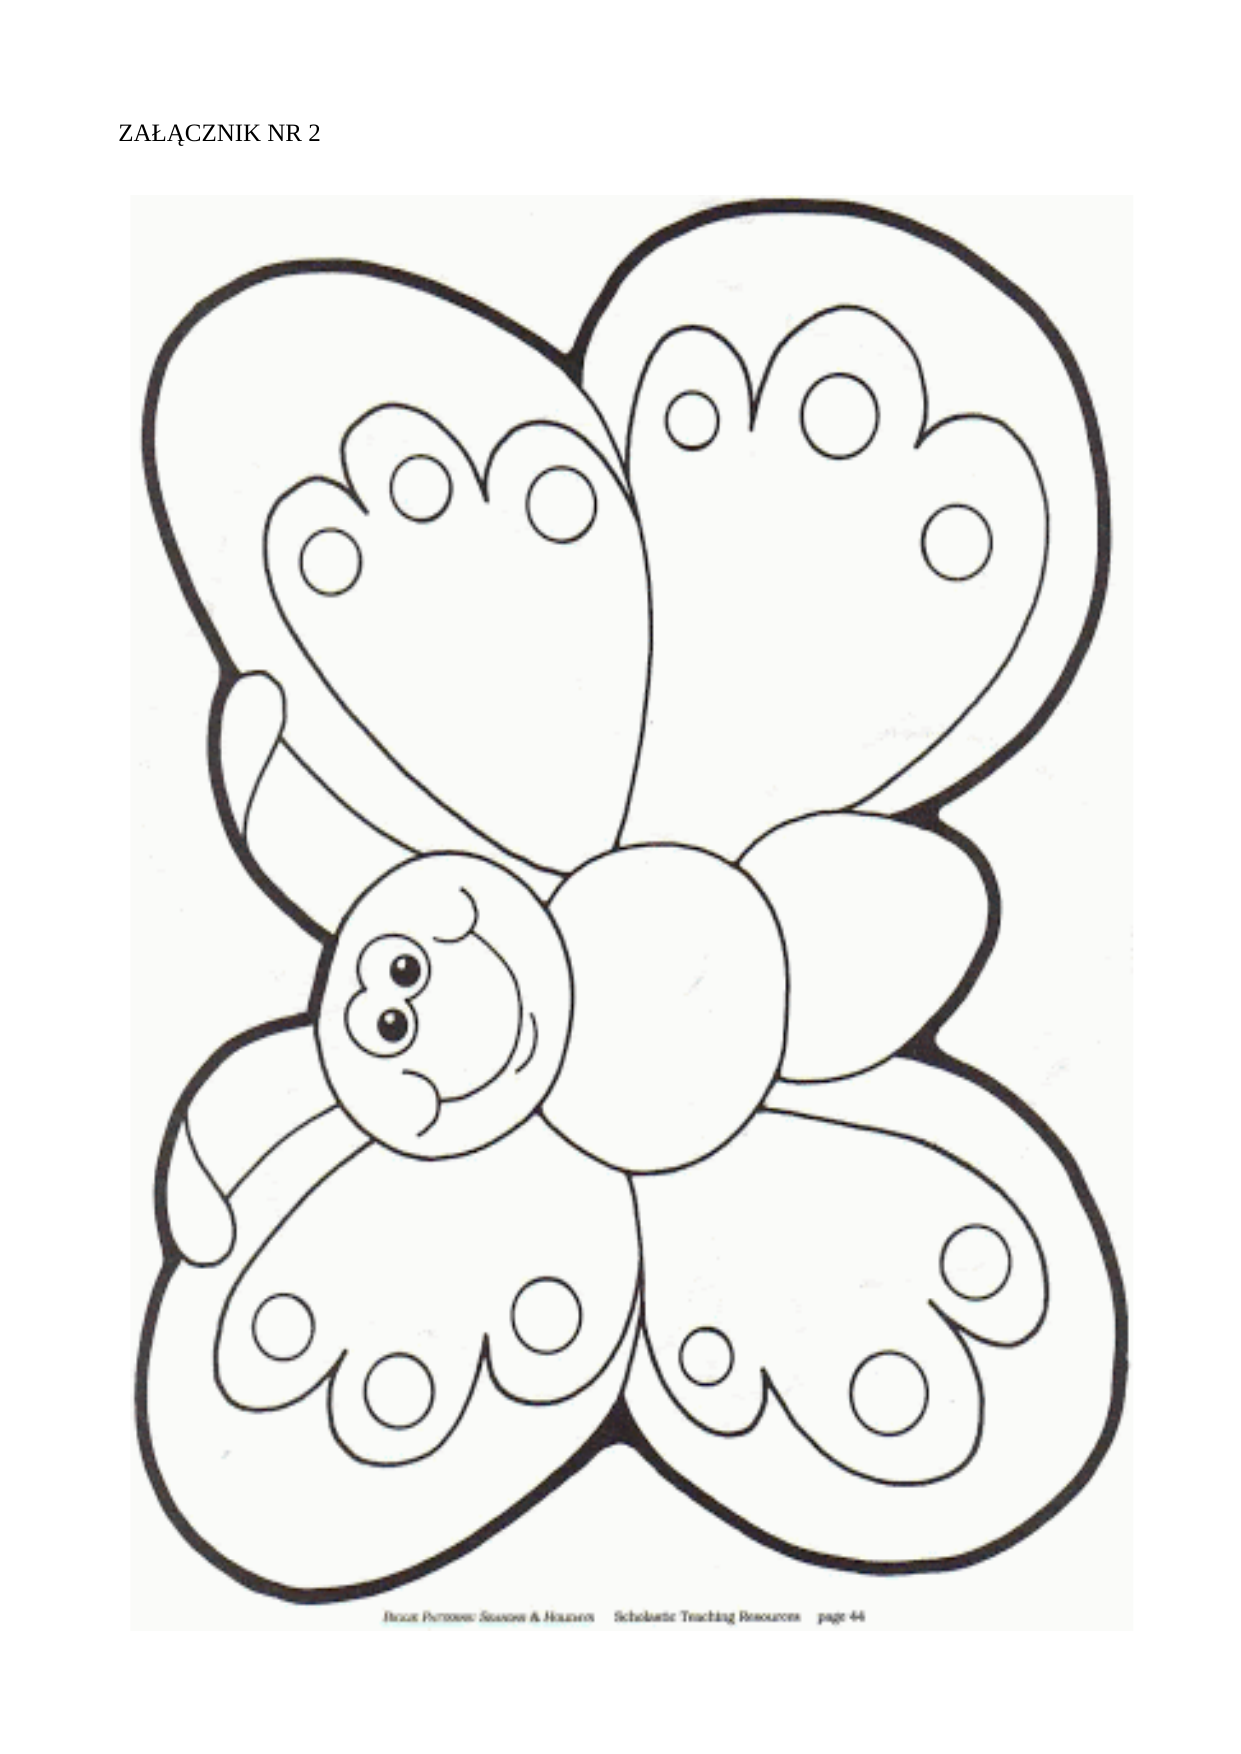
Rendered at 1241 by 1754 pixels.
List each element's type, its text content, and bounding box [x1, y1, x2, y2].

text ZAŁĄCZNIK NR 2 [118, 118, 1122, 147]
